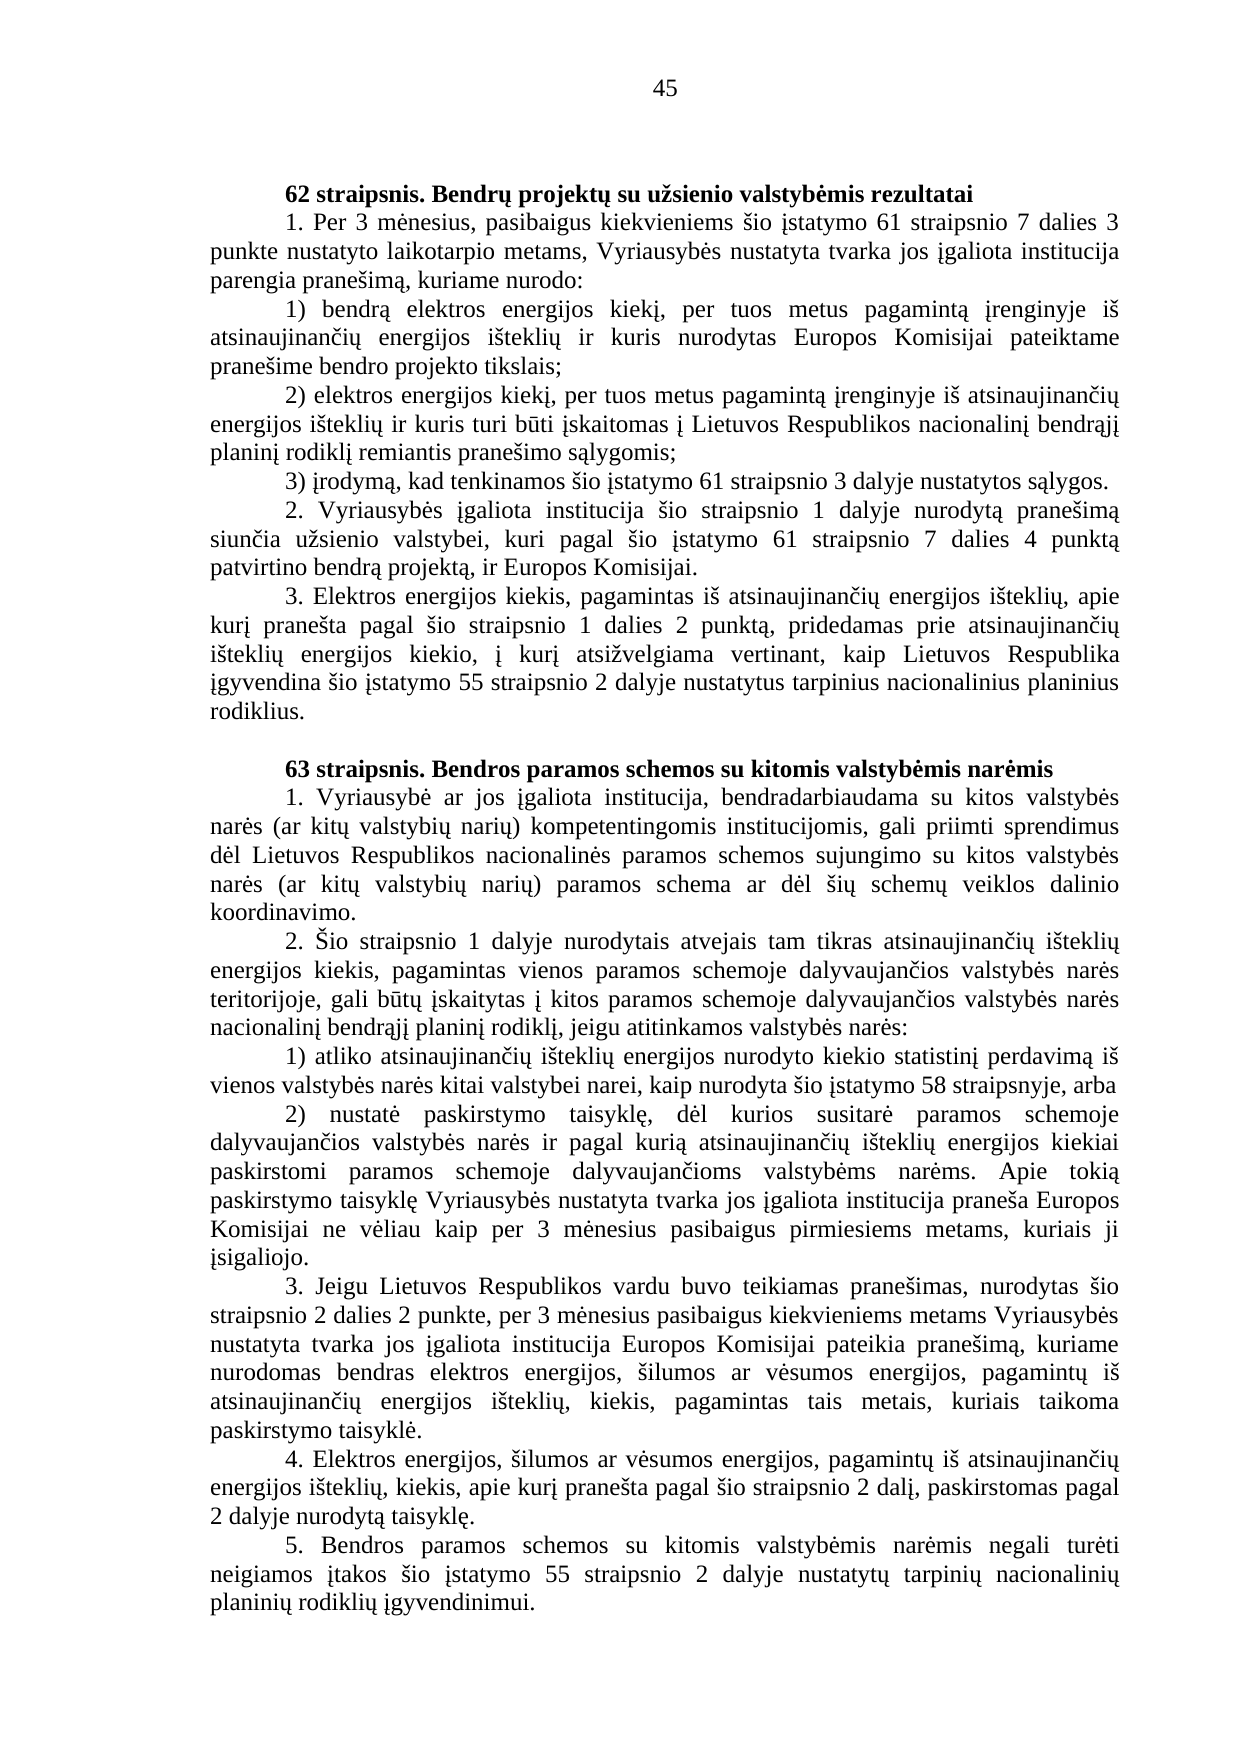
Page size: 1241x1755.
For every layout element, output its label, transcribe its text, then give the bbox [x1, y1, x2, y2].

text 2. Šio straipsnio 1 dalyje nurodytais atvejais tam tikras atsinaujinančių išteklių energijos kiekis, pagamintas vienos paramos schemoje dalyvaujančios valstybės narės teritorijoje, gali būtų įskaitytas į kitos paramos schemoje dalyvaujančios valstybės narės nacionalinį bendrąjį planinį rodiklį, jeigu atitinkamos valstybės narės: [210, 926, 1120, 1041]
text 62 straipsnis. Bendrų projektų su užsienio valstybėmis rezultatai [210, 179, 1120, 207]
text 5. Bendros paramos schemos su kitomis valstybėmis narėmis negali turėti neigiamos įtakos šio įstatymo 55 straipsnio 2 dalyje nustatytų tarpinių nacionalinių planinių rodiklių įgyvendinimui. [210, 1530, 1120, 1616]
text 2) elektros energijos kiekį, per tuos metus pagamintą įrenginyje iš atsinaujinančių energijos išteklių ir kuris turi būti įskaitomas į Lietuvos Respublikos nacionalinį bendrąjį planinį rodiklį remiantis pranešimo sąlygomis; [210, 380, 1120, 466]
text 2. Vyriausybės įgaliota institucija šio straipsnio 1 dalyje nurodytą pranešimą siunčia užsienio valstybei, kuri pagal šio įstatymo 61 straipsnio 7 dalies 4 punktą patvirtino bendrą projektą, ir Europos Komisijai. [210, 495, 1120, 581]
text 1) atliko atsinaujinančių išteklių energijos nurodyto kiekio statistinį perdavimą iš vienos valstybės narės kitai valstybei narei, kaip nurodyta šio įstatymo 58 straipsnyje, arba [210, 1041, 1120, 1099]
text 3. Elektros energijos kiekis, pagamintas iš atsinaujinančių energijos išteklių, apie kurį pranešta pagal šio straipsnio 1 dalies 2 punktą, pridedamas prie atsinaujinančių išteklių energijos kiekio, į kurį atsižvelgiama vertinant, kaip Lietuvos Respublika įgyvendina šio įstatymo 55 straipsnio 2 dalyje nustatytus tarpinius nacionalinius planinius rodiklius. [210, 581, 1120, 725]
text 3. Jeigu Lietuvos Respublikos vardu buvo teikiamas pranešimas, nurodytas šio straipsnio 2 dalies 2 punkte, per 3 mėnesius pasibaigus kiekvieniems metams Vyriausybės nustatyta tvarka jos įgaliota institucija Europos Komisijai pateikia pranešimą, kuriame nurodomas bendras elektros energijos, šilumos ar vėsumos energijos, pagamintų iš atsinaujinančių energijos išteklių, kiekis, pagamintas tais metais, kuriais taikoma paskirstymo taisyklė. [210, 1271, 1120, 1444]
text 3) įrodymą, kad tenkinamos šio įstatymo 61 straipsnio 3 dalyje nustatytos sąlygos. [210, 466, 1120, 495]
text 63 straipsnis. Bendros paramos schemos su kitomis valstybėmis narėmis [210, 754, 1120, 782]
text 4. Elektros energijos, šilumos ar vėsumos energijos, pagamintų iš atsinaujinančių energijos išteklių, kiekis, apie kurį pranešta pagal šio straipsnio 2 dalį, paskirstomas pagal 2 dalyje nurodytą taisyklę. [210, 1444, 1120, 1530]
text 2) nustatė paskirstymo taisyklę, dėl kurios susitarė paramos schemoje dalyvaujančios valstybės narės ir pagal kurią atsinaujinančių išteklių energijos kiekiai paskirstomi paramos schemoje dalyvaujančioms valstybėms narėms. Apie tokią paskirstymo taisyklę Vyriausybės nustatyta tvarka jos įgaliota institucija praneša Europos Komisijai ne vėliau kaip per 3 mėnesius pasibaigus pirmiesiems metams, kuriais ji įsigaliojo. [210, 1099, 1120, 1271]
text 1) bendrą elektros energijos kiekį, per tuos metus pagamintą įrenginyje iš atsinaujinančių energijos išteklių ir kuris nurodytas Europos Komisijai pateiktame pranešime bendro projekto tikslais; [210, 294, 1120, 380]
text 1. Vyriausybė ar jos įgaliota institucija, bendradarbiaudama su kitos valstybės narės (ar kitų valstybių narių) kompetentingomis institucijomis, gali priimti sprendimus dėl Lietuvos Respublikos nacionalinės paramos schemos sujungimo su kitos valstybės narės (ar kitų valstybių narių) paramos schema ar dėl šių schemų veiklos dalinio koordinavimo. [210, 782, 1120, 926]
text 1. Per 3 mėnesius, pasibaigus kiekvieniems šio įstatymo 61 straipsnio 7 dalies 3 punkte nustatyto laikotarpio metams, Vyriausybės nustatyta tvarka jos įgaliota institucija parengia pranešimą, kuriame nurodo: [210, 207, 1120, 294]
